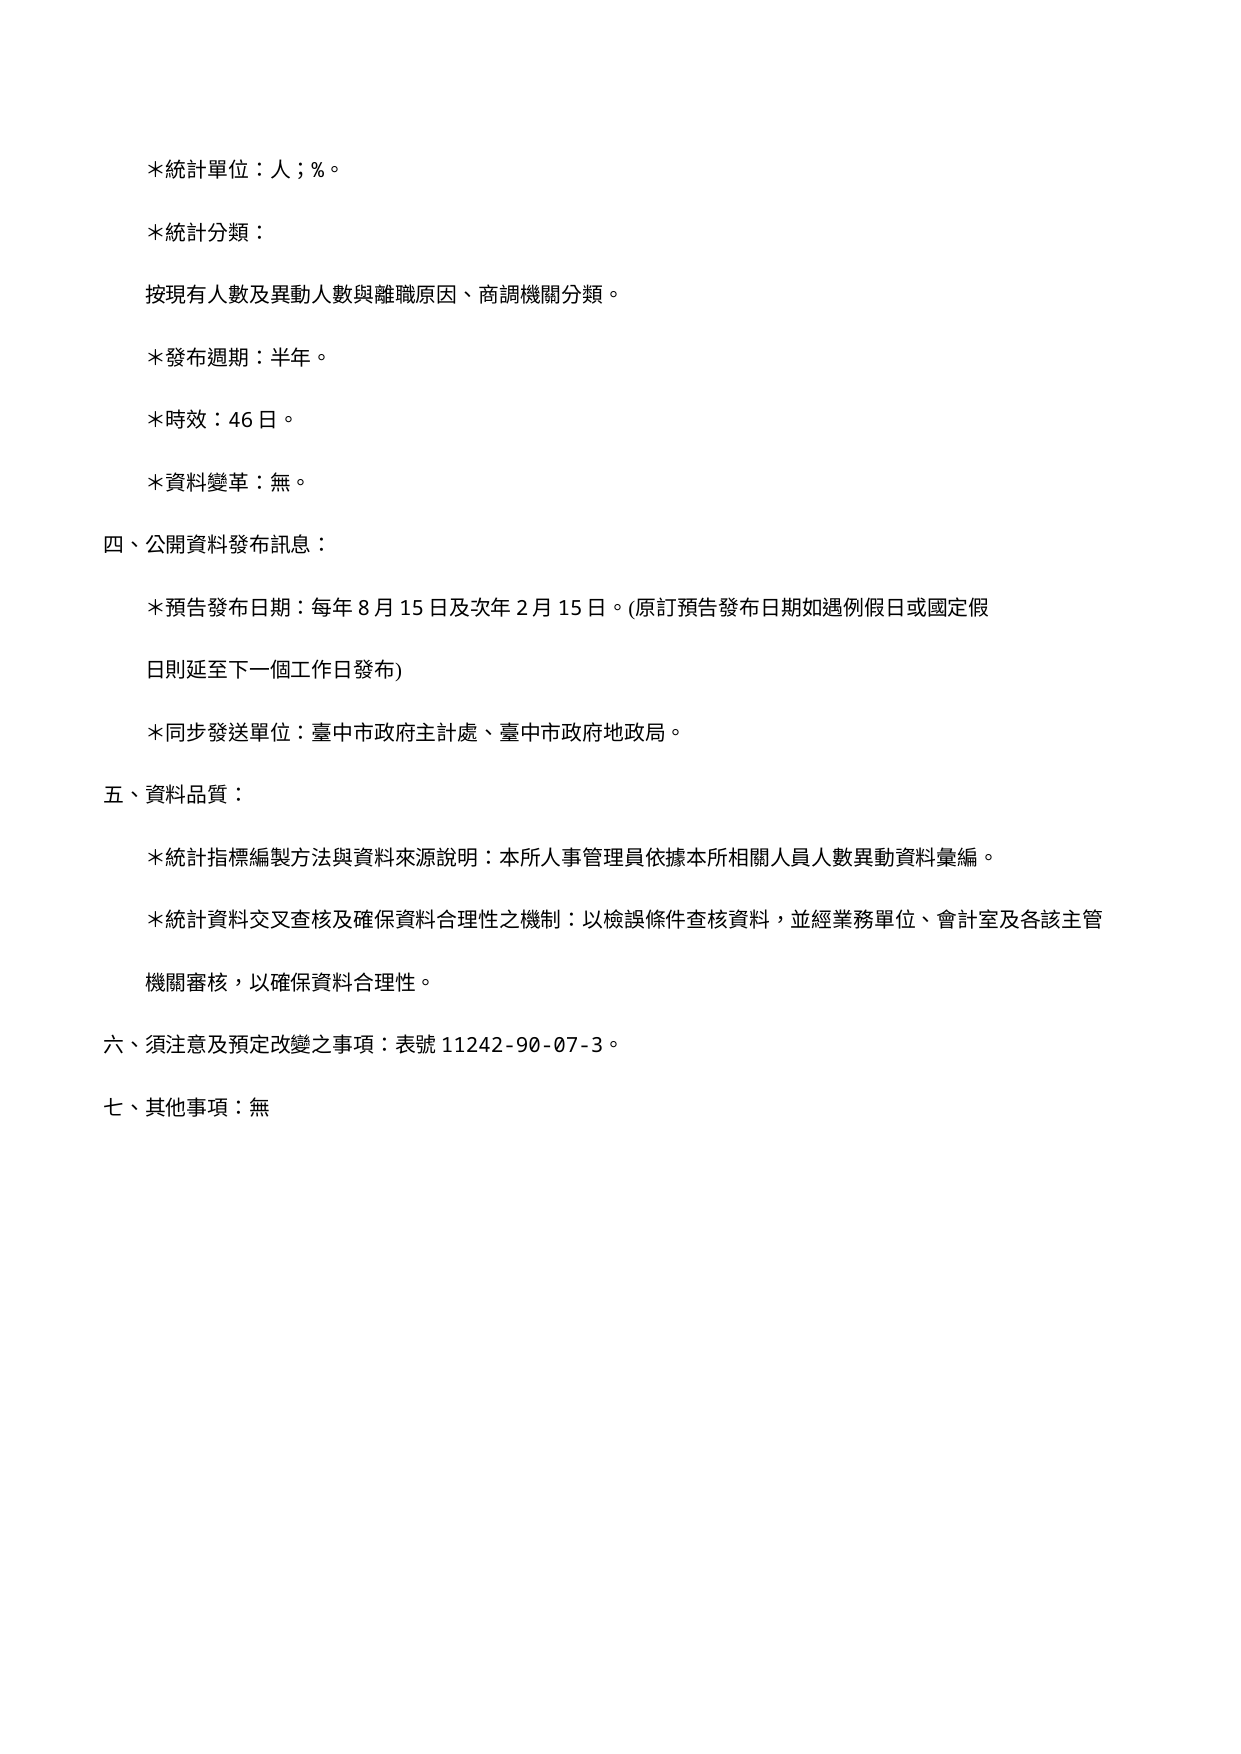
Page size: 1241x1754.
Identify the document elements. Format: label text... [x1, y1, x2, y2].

table_cell 四、公開資料發布訊息： ＊預告發布日期：每年8月15日及次年2月15日。(原訂預告發布日期如遇例假日或國定假 日則延至下一個工作日發布) ＊同步發送單位：臺中市政府主計處、臺中市政府地政局。 [92, 502, 1133, 752]
table_cell 六、須注意及預定改變之事項：表號11242-90-07-3。 [92, 1002, 1133, 1064]
table_cell ＊統計單位：人；%。 ＊統計分類： 按現有人數及異動人數與離職原因、商調機關分類。 ＊發布週期：半年。 ＊時效：46日。 ＊資料變革：無。 [92, 127, 1133, 502]
table_cell [92, 1127, 1133, 1189]
table_cell 五、資料品質： ＊統計指標編製方法與資料來源說明：本所人事管理員依據本所相關人員人數異動資料彙編。 ＊統計資料交叉查核及確保資料合理性之機制：以檢誤條件查核資料，並經業務單位、會計室及各該主管 機關審核，以確保資料合理性。 [92, 752, 1133, 1002]
table_cell 七、其他事項：無 [92, 1065, 1133, 1127]
